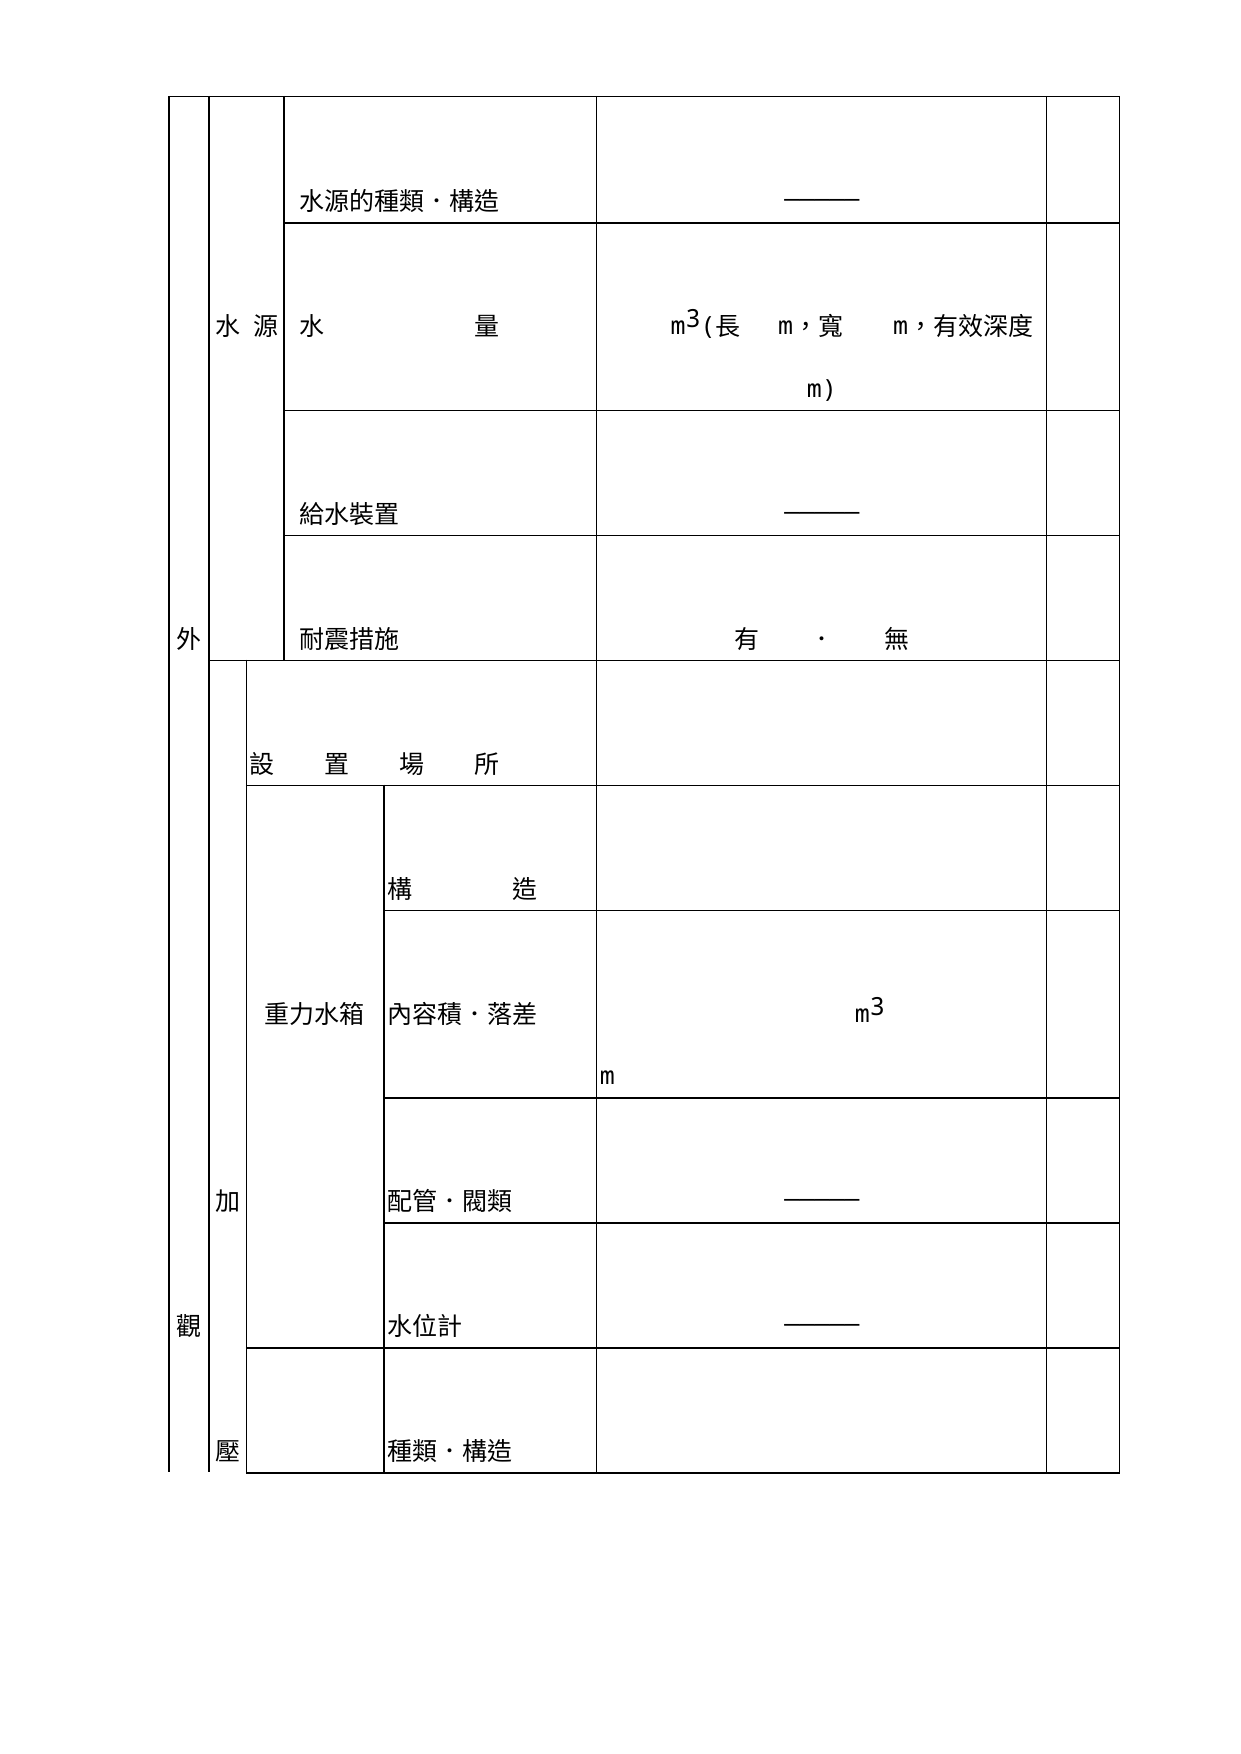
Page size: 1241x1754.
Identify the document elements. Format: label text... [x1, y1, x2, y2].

table_cell [1047, 1224, 1119, 1347]
table_cell [210, 785, 246, 909]
table_cell [597, 661, 1046, 784]
table_cell [597, 786, 1046, 909]
table_cell [1047, 1349, 1119, 1472]
table_cell m3 m [597, 911, 1046, 1097]
table_cell [210, 910, 246, 1097]
table_cell [210, 661, 246, 784]
table_cell [1047, 97, 1119, 222]
table_cell [1047, 661, 1119, 784]
table_cell 重力水箱 [247, 786, 383, 1347]
table_cell [597, 1349, 1046, 1472]
table_cell 水源的種類．構造 [285, 97, 596, 222]
table_cell 構 造 [385, 786, 596, 909]
table_cell [170, 1097, 208, 1222]
table_cell 外 [170, 535, 208, 659]
table_cell 壓 [210, 1347, 246, 1472]
table_cell [170, 1347, 208, 1472]
table_cell 觀 [170, 1222, 208, 1347]
table_cell [1047, 224, 1119, 409]
table_cell ───── [597, 97, 1046, 222]
table_cell 耐震措施 [285, 536, 596, 659]
table_cell ───── [597, 1099, 1046, 1222]
table_cell [247, 1349, 383, 1472]
table_cell 水位計 [385, 1224, 596, 1347]
table_cell ───── [597, 1224, 1046, 1347]
table_cell m3(長 m，寬 m，有效深度 m) [597, 224, 1046, 409]
table_cell [170, 660, 208, 784]
table_cell ───── [597, 411, 1046, 534]
table_cell 有 ． 無 [597, 536, 1046, 659]
table_cell 水 源 [210, 97, 283, 659]
table_cell [170, 97, 208, 222]
table_cell [1047, 1099, 1119, 1222]
table_cell [1047, 536, 1119, 659]
table_cell 加 [210, 1097, 246, 1222]
table_cell 種類．構造 [385, 1349, 596, 1472]
table_cell [170, 222, 208, 409]
table_cell [1047, 411, 1119, 534]
table_cell [170, 410, 208, 534]
table_cell 配管．閥類 [385, 1099, 596, 1222]
table_cell 給水裝置 [285, 411, 596, 534]
table_cell [170, 785, 208, 909]
table_cell [1047, 786, 1119, 909]
table_cell 內容積．落差 [385, 911, 596, 1097]
table_cell 水 量 [285, 224, 596, 409]
table_cell [170, 910, 208, 1097]
table_cell [1047, 911, 1119, 1097]
table_cell [210, 1222, 246, 1347]
table_cell 設 置 場 所 [247, 661, 596, 784]
